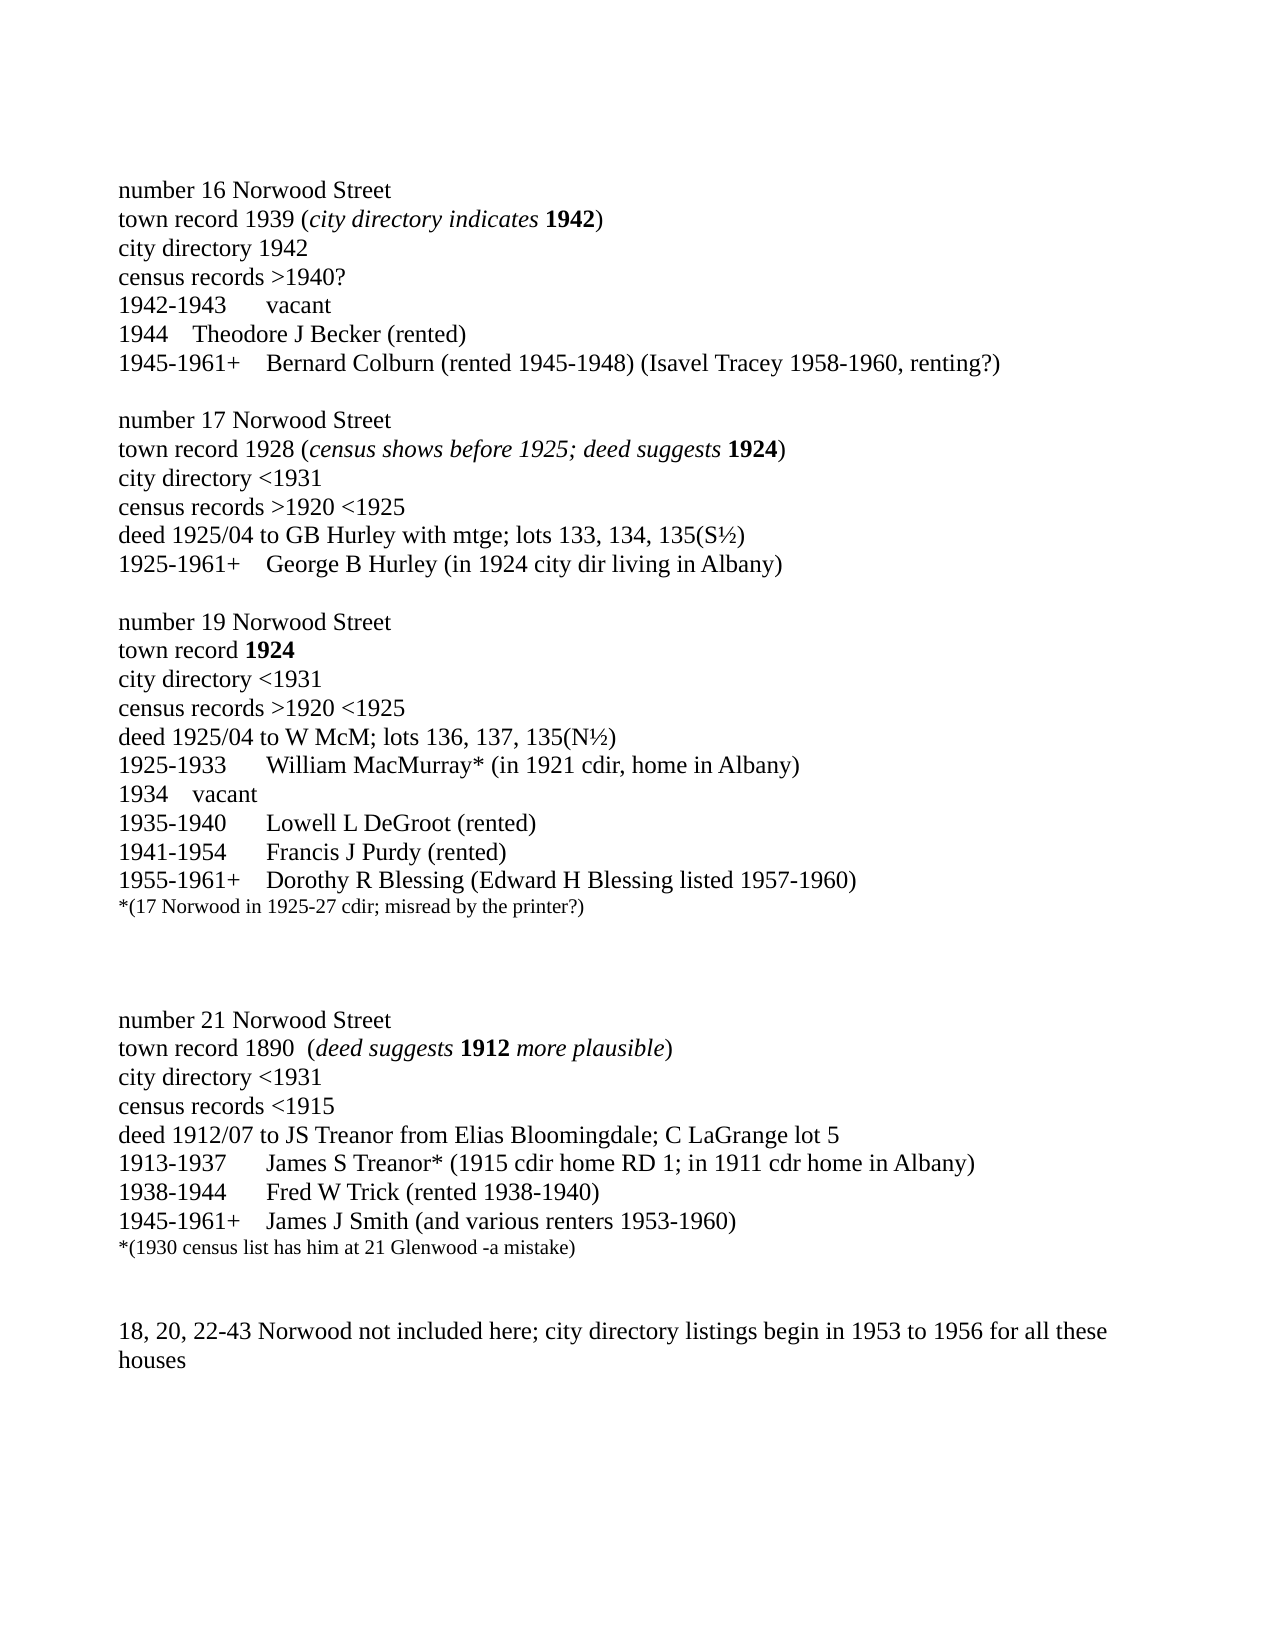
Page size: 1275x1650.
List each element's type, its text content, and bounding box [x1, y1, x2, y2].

text 1925-1961+ George B Hurley (in 1924 city dir living in Albany) [118, 549, 1157, 578]
text number 17 Norwood Street [118, 406, 1157, 434]
text 1935-1940 Lowell L DeGroot (rented) [118, 808, 1157, 837]
text 1941-1954 Francis J Purdy (rented) [118, 837, 1157, 866]
text city directory <1931 [118, 1062, 1157, 1091]
text number 16 Norwood Street [118, 176, 1157, 204]
text 18, 20, 22-43 Norwood not included here; city directory listings begin in 1953 to 1956 for all these houses [118, 1316, 1157, 1374]
text town record 1939 (city directory indicates 1942) [118, 204, 1157, 233]
text number 21 Norwood Street [118, 1005, 1157, 1033]
text 1934 vacant [118, 779, 1157, 808]
text 1942-1943 vacant [118, 291, 1157, 319]
text town record 1924 [118, 636, 1157, 664]
text 1944 Theodore J Becker (rented) [118, 319, 1157, 348]
text number 19 Norwood Street [118, 607, 1157, 636]
text *(17 Norwood in 1925-27 cdir; misread by the printer?) [118, 894, 1157, 918]
text 1925-1933 William MacMurray* (in 1921 cdir, home in Albany) [118, 751, 1157, 779]
text 1945-1961+ James J Smith (and various renters 1953-1960) [118, 1206, 1157, 1235]
text census records >1940? [118, 262, 1157, 291]
text deed 1925/04 to W McM; lots 136, 137, 135(N½) [118, 722, 1157, 751]
text city directory <1931 [118, 463, 1157, 492]
text 1945-1961+ Bernard Colburn (rented 1945-1948) (Isavel Tracey 1958-1960, renting?) [118, 348, 1157, 377]
text town record 1928 (census shows before 1925; deed suggests 1924) [118, 434, 1157, 463]
text 1938-1944 Fred W Trick (rented 1938-1940) [118, 1177, 1157, 1206]
text census records >1920 <1925 [118, 693, 1157, 722]
text census records >1920 <1925 [118, 492, 1157, 521]
text city directory <1931 [118, 664, 1157, 693]
text town record 1890 (deed suggests 1912 more plausible) [118, 1033, 1157, 1062]
text 1955-1961+ Dorothy R Blessing (Edward H Blessing listed 1957-1960) [118, 866, 1157, 894]
text census records <1915 [118, 1091, 1157, 1120]
text 1913-1937 James S Treanor* (1915 cdir home RD 1; in 1911 cdr home in Albany) [118, 1148, 1157, 1177]
text *(1930 census list has him at 21 Glenwood -a mistake) [118, 1235, 1157, 1259]
text deed 1912/07 to JS Treanor from Elias Bloomingdale; C LaGrange lot 5 [118, 1120, 1157, 1148]
text deed 1925/04 to GB Hurley with mtge; lots 133, 134, 135(S½) [118, 521, 1157, 549]
text city directory 1942 [118, 233, 1157, 262]
